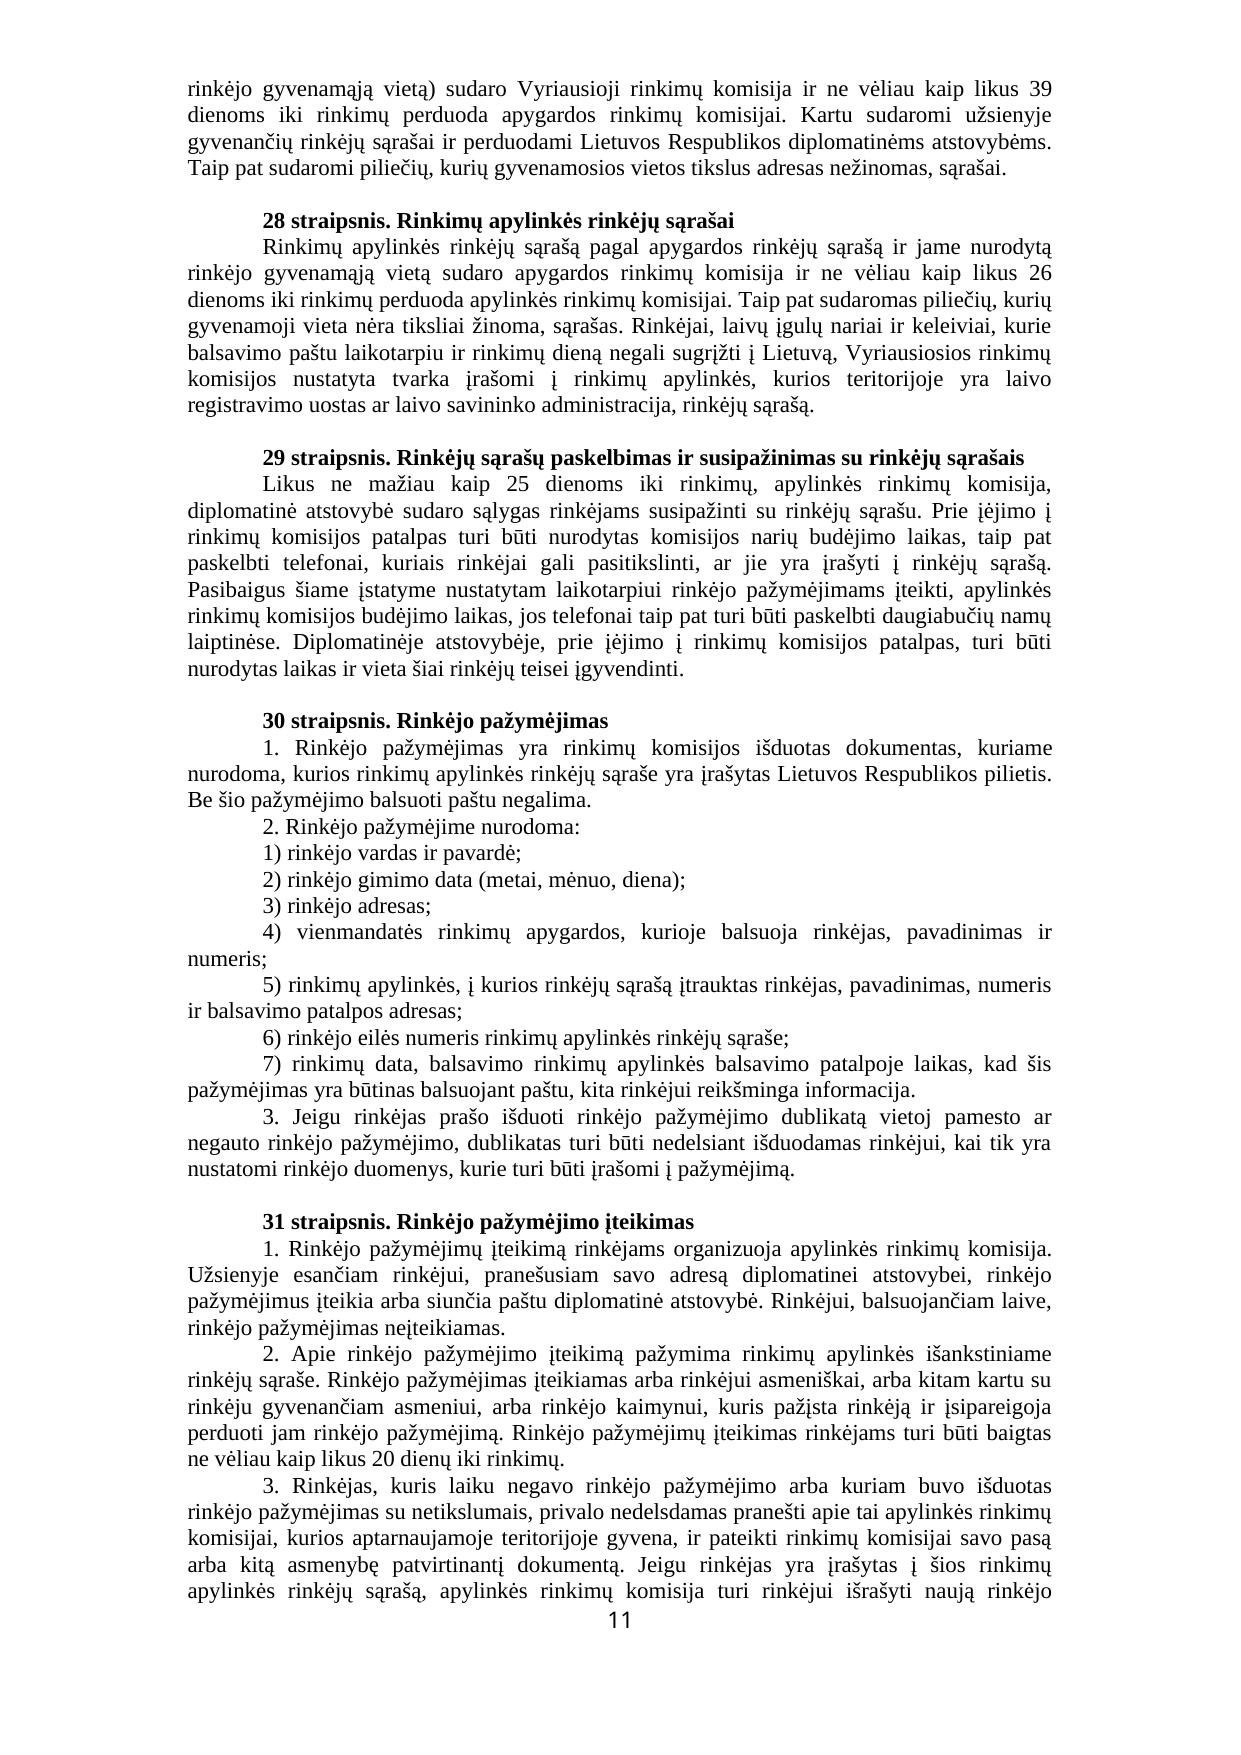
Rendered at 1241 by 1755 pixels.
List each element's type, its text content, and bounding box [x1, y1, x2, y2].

text 1) rinkėjo vardas ir pavardė; [187, 839, 1053, 866]
text 3. Jeigu rinkėjas prašo išduoti rinkėjo pažymėjimo dublikatą vietoj pamesto ar negauto rinkėjo pažymėjimo, dublikatas turi būti nedelsiant išduodamas rinkėjui, kai tik yra nustatomi rinkėjo duomenys, kurie turi būti įrašomi į pažymėjimą. [187, 1103, 1053, 1182]
text 4) vienmandatės rinkimų apygardos, kurioje balsuoja rinkėjas, pavadinimas ir numeris; [187, 918, 1053, 971]
text Rinkimų apylinkės rinkėjų sąrašą pagal apygardos rinkėjų sąrašą ir jame nurodytą rinkėjo gyvenamąją vietą sudaro apygardos rinkimų komisija ir ne vėliau kaip likus 26 dienoms iki rinkimų perduoda apylinkės rinkimų komisijai. Taip pat sudaromas piliečių, kurių gyvenamoji vieta nėra tiksliai žinoma, sąrašas. Rinkėjai, laivų įgulų nariai ir keleiviai, kurie balsavimo paštu laikotarpiu ir rinkimų dieną negali sugrįžti į Lietuvą, Vyriausiosios rinkimų komisijos nustatyta tvarka įrašomi į rinkimų apylinkės, kurios teritorijoje yra laivo registravimo uostas ar laivo savininko administracija, rinkėjų sąrašą. [187, 233, 1053, 418]
text Likus ne mažiau kaip 25 dienoms iki rinkimų, apylinkės rinkimų komisija, diplomatinė atstovybė sudaro sąlygas rinkėjams susipažinti su rinkėjų sąrašu. Prie įėjimo į rinkimų komisijos patalpas turi būti nurodytas komisijos narių budėjimo laikas, taip pat paskelbti telefonai, kuriais rinkėjai gali pasitikslinti, ar jie yra įrašyti į rinkėjų sąrašą. Pasibaigus šiame įstatyme nustatytam laikotarpiui rinkėjo pažymėjimams įteikti, apylinkės rinkimų komisijos budėjimo laikas, jos telefonai taip pat turi būti paskelbti daugiabučių namų laiptinėse. Diplomatinėje atstovybėje, prie įėjimo į rinkimų komisijos patalpas, turi būti nurodytas laikas ir vieta šiai rinkėjų teisei įgyvendinti. [187, 470, 1053, 681]
text 6) rinkėjo eilės numeris rinkimų apylinkės rinkėjų sąraše; [187, 1024, 1053, 1050]
text 3. Rinkėjas, kuris laiku negavo rinkėjo pažymėjimo arba kuriam buvo išduotas rinkėjo pažymėjimas su netikslumais, privalo nedelsdamas pranešti apie tai apylinkės rinkimų komisijai, kurios aptarnaujamoje teritorijoje gyvena, ir pateikti rinkimų komisijai savo pasą arba kitą asmenybę patvirtinantį dokumentą. Jeigu rinkėjas yra įrašytas į šios rinkimų apylinkės rinkėjų sąrašą, apylinkės rinkimų komisija turi rinkėjui išrašyti naują rinkėjo [187, 1472, 1053, 1603]
text 1. Rinkėjo pažymėjimas yra rinkimų komisijos išduotas dokumentas, kuriame nurodoma, kurios rinkimų apylinkės rinkėjų sąraše yra įrašytas Lietuvos Respublikos pilietis. Be šio pažymėjimo balsuoti paštu negalima. [187, 734, 1053, 813]
text 2. Apie rinkėjo pažymėjimo įteikimą pažymima rinkimų apylinkės išankstiniame rinkėjų sąraše. Rinkėjo pažymėjimas įteikiamas arba rinkėjui asmeniškai, arba kitam kartu su rinkėju gyvenančiam asmeniui, arba rinkėjo kaimynui, kuris pažįsta rinkėją ir įsipareigoja perduoti jam rinkėjo pažymėjimą. Rinkėjo pažymėjimų įteikimas rinkėjams turi būti baigtas ne vėliau kaip likus 20 dienų iki rinkimų. [187, 1340, 1053, 1472]
text 2. Rinkėjo pažymėjime nurodoma: [187, 813, 1053, 839]
subtitle 28 straipsnis. Rinkimų apylinkės rinkėjų sąrašai [187, 207, 1053, 233]
subtitle 29 straipsnis. Rinkėjų sąrašų paskelbimas ir susipažinimas su rinkėjų sąrašais [262, 444, 1053, 470]
text 7) rinkimų data, balsavimo rinkimų apylinkės balsavimo patalpoje laikas, kad šis pažymėjimas yra būtinas balsuojant paštu, kita rinkėjui reikšminga informacija. [187, 1050, 1053, 1103]
text 3) rinkėjo adresas; [187, 892, 1053, 918]
text 2) rinkėjo gimimo data (metai, mėnuo, diena); [187, 866, 1053, 892]
subtitle 31 straipsnis. Rinkėjo pažymėjimo įteikimas [187, 1208, 1053, 1234]
text 1. Rinkėjo pažymėjimų įteikimą rinkėjams organizuoja apylinkės rinkimų komisija. Užsienyje esančiam rinkėjui, pranešusiam savo adresą diplomatinei atstovybei, rinkėjo pažymėjimus įteikia arba siunčia paštu diplomatinė atstovybė. Rinkėjui, balsuojančiam laive, rinkėjo pažymėjimas neįteikiamas. [187, 1234, 1053, 1340]
text rinkėjo gyvenamąją vietą) sudaro Vyriausioji rinkimų komisija ir ne vėliau kaip likus 39 dienoms iki rinkimų perduoda apygardos rinkimų komisijai. Kartu sudaromi užsienyje gyvenančių rinkėjų sąrašai ir perduodami Lietuvos Respublikos diplomatinėms atstovybėms. Taip pat sudaromi piliečių, kurių gyvenamosios vietos tikslus adresas nežinomas, sąrašai. [187, 75, 1053, 180]
text 5) rinkimų apylinkės, į kurios rinkėjų sąrašą įtrauktas rinkėjas, pavadinimas, numeris ir balsavimo patalpos adresas; [187, 971, 1053, 1024]
subtitle 30 straipsnis. Rinkėjo pažymėjimas [187, 707, 1053, 734]
